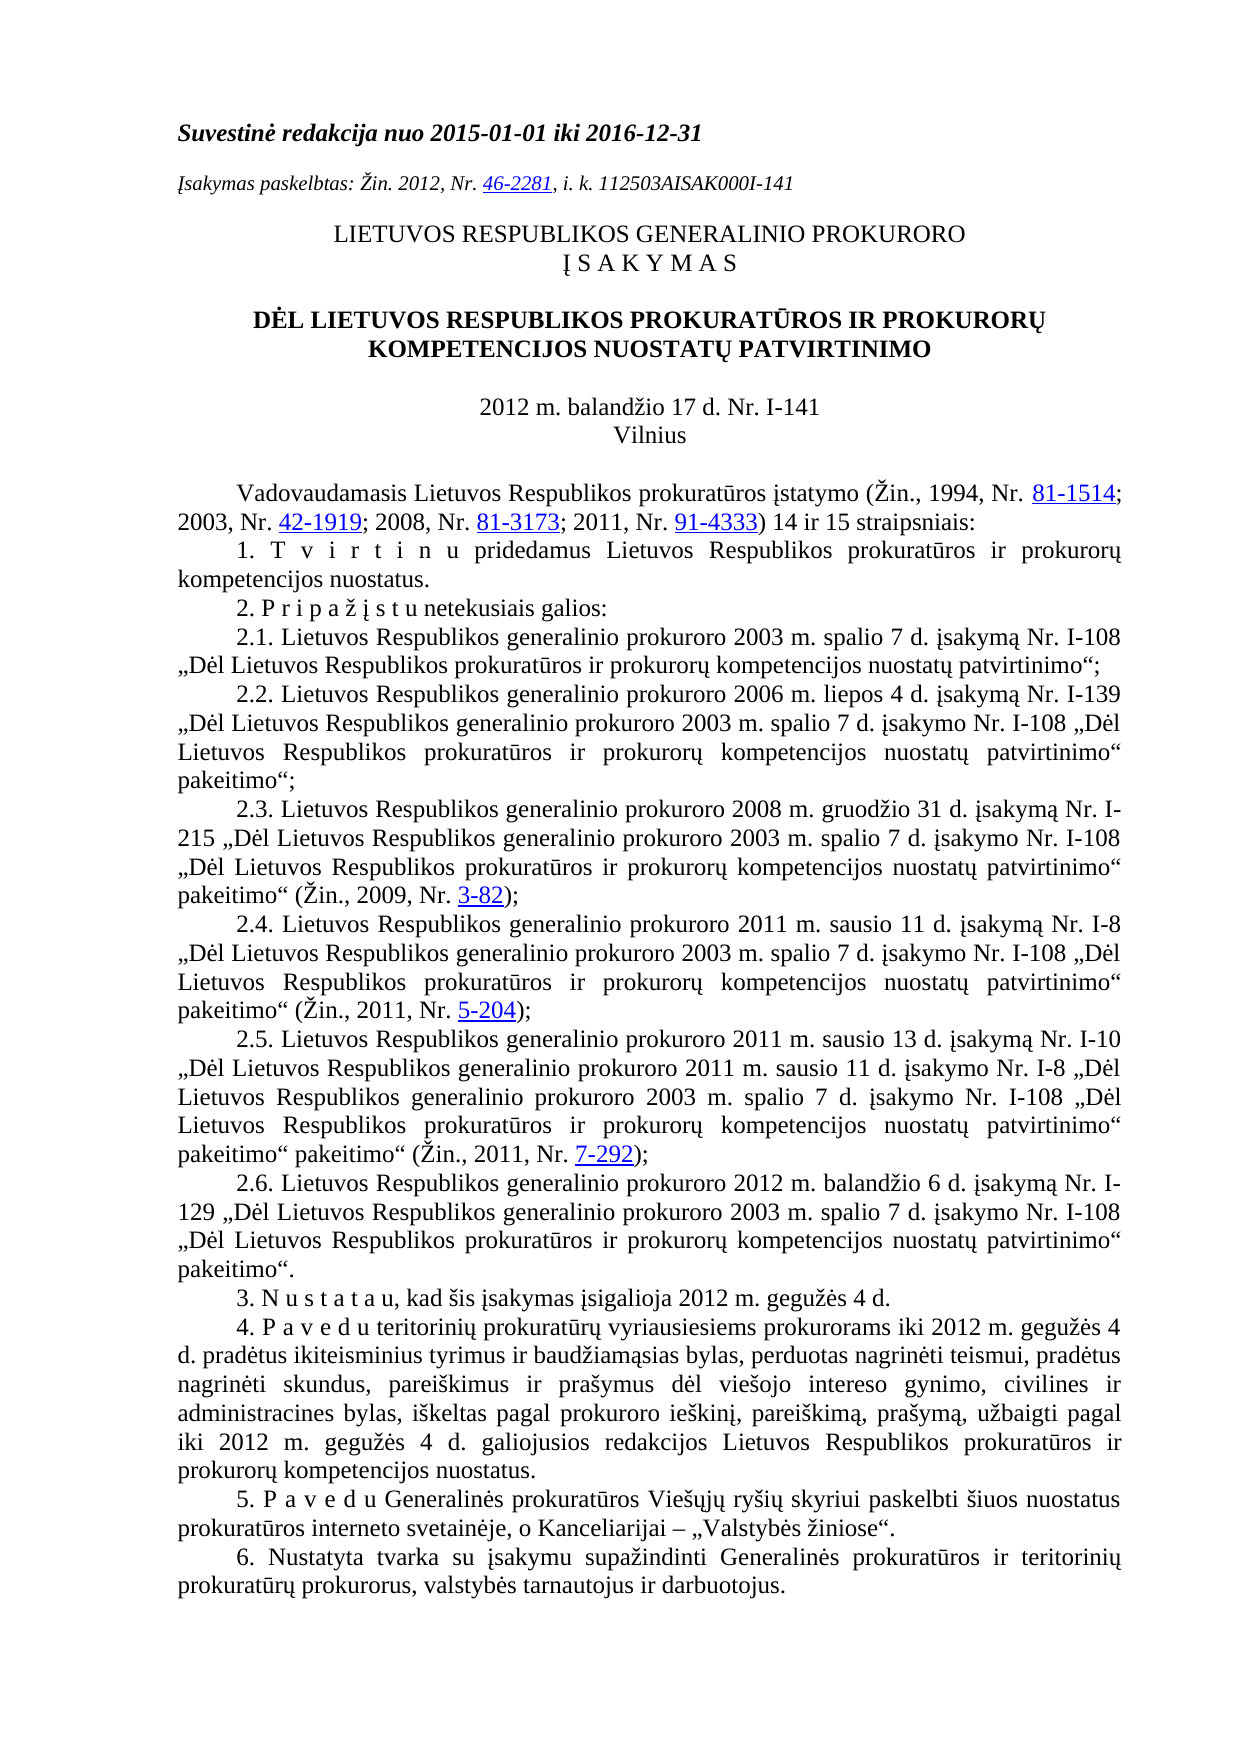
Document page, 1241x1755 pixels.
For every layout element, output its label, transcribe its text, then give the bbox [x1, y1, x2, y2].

text 4. P a v e d u teritorinių prokuratūrų vyriausiesiems prokurorams iki 2012 m. gegužės 4 d. pradėtus ikiteisminius tyrimus ir baudžiamąsias bylas, perduotas nagrinėti teismui, pradėtus nagrinėti skundus, pareiškimus ir prašymus dėl viešojo intereso gynimo, civilines ir administracines bylas, iškeltas pagal prokuroro ieškinį, pareiškimą, prašymą, užbaigti pagal iki 2012 m. gegužės 4 d. galiojusios redakcijos Lietuvos Respublikos prokuratūros ir prokurorų kompetencijos nuostatus. [177, 1312, 1122, 1484]
text 3. N u s t a t a u, kad šis įsakymas įsigalioja 2012 m. gegužės 4 d. [177, 1283, 1122, 1312]
text 2.1. Lietuvos Respublikos generalinio prokuroro 2003 m. spalio 7 d. įsakymą Nr. I-108 „Dėl Lietuvos Respublikos prokuratūros ir prokurorų kompetencijos nuostatų patvirtinimo“; [177, 622, 1122, 679]
text 1. T v i r t i n u pridedamus Lietuvos Respublikos prokuratūros ir prokurorų kompetencijos nuostatus. [177, 535, 1122, 593]
text LIETUVOS RESPUBLIKOS GENERALINIO PROKURORO [177, 219, 1122, 248]
text 6. Nustatyta tvarka su įsakymu supažindinti Generalinės prokuratūros ir teritorinių prokuratūrų prokurorus, valstybės tarnautojus ir darbuotojus. [177, 1542, 1122, 1599]
text 2. P r i p a ž į s t u netekusiais galios: [177, 593, 1122, 622]
text 2.3. Lietuvos Respublikos generalinio prokuroro 2008 m. gruodžio 31 d. įsakymą Nr. I-215 „Dėl Lietuvos Respublikos generalinio prokuroro 2003 m. spalio 7 d. įsakymo Nr. I-108 „Dėl Lietuvos Respublikos prokuratūros ir prokurorų kompetencijos nuostatų patvirtinimo“ pakeitimo“ (Žin., 2009, Nr. 3-82); [177, 794, 1122, 909]
text 2.4. Lietuvos Respublikos generalinio prokuroro 2011 m. sausio 11 d. įsakymą Nr. I-8 „Dėl Lietuvos Respublikos generalinio prokuroro 2003 m. spalio 7 d. įsakymo Nr. I-108 „Dėl Lietuvos Respublikos prokuratūros ir prokurorų kompetencijos nuostatų patvirtinimo“ pakeitimo“ (Žin., 2011, Nr. 5-204); [177, 909, 1122, 1024]
text į s a k y m a s [177, 248, 1122, 277]
text Įsakymas paskelbtas: Žin. 2012, Nr. 46-2281, i. k. 112503AISAK000I-141 [177, 171, 1122, 195]
text dėl LIETUVOS RESPUBLIKOS PROKURATŪROS IR PROKURORŲ KOMPETENCIJOS NUOSTATŲ PATVIRTINIMO [177, 305, 1122, 363]
text 2.6. Lietuvos Respublikos generalinio prokuroro 2012 m. balandžio 6 d. įsakymą Nr. I-129 „Dėl Lietuvos Respublikos generalinio prokuroro 2003 m. spalio 7 d. įsakymo Nr. I-108 „Dėl Lietuvos Respublikos prokuratūros ir prokurorų kompetencijos nuostatų patvirtinimo“ pakeitimo“. [177, 1168, 1122, 1283]
text 2012 m. balandžio 17 d. Nr. I-141 [177, 392, 1122, 420]
text 5. P a v e d u Generalinės prokuratūros Viešųjų ryšių skyriui paskelbti šiuos nuostatus prokuratūros interneto svetainėje, o Kanceliarijai – „Valstybės žiniose“. [177, 1484, 1122, 1542]
text 2.5. Lietuvos Respublikos generalinio prokuroro 2011 m. sausio 13 d. įsakymą Nr. I-10 „Dėl Lietuvos Respublikos generalinio prokuroro 2011 m. sausio 11 d. įsakymo Nr. I-8 „Dėl Lietuvos Respublikos generalinio prokuroro 2003 m. spalio 7 d. įsakymo Nr. I-108 „Dėl Lietuvos Respublikos prokuratūros ir prokurorų kompetencijos nuostatų patvirtinimo“ pakeitimo“ pakeitimo“ (Žin., 2011, Nr. 7-292); [177, 1024, 1122, 1168]
text Vilnius [177, 420, 1122, 449]
text Vadovaudamasis Lietuvos Respublikos prokuratūros įstatymo (Žin., 1994, Nr. 81-1514; 2003, Nr. 42-1919; 2008, Nr. 81-3173; 2011, Nr. 91-4333) 14 ir 15 straipsniais: [177, 478, 1122, 535]
text Suvestinė redakcija nuo 2015-01-01 iki 2016-12-31 [177, 118, 1122, 147]
text 2.2. Lietuvos Respublikos generalinio prokuroro 2006 m. liepos 4 d. įsakymą Nr. I-139 „Dėl Lietuvos Respublikos generalinio prokuroro 2003 m. spalio 7 d. įsakymo Nr. I-108 „Dėl Lietuvos Respublikos prokuratūros ir prokurorų kompetencijos nuostatų patvirtinimo“ pakeitimo“; [177, 679, 1122, 794]
